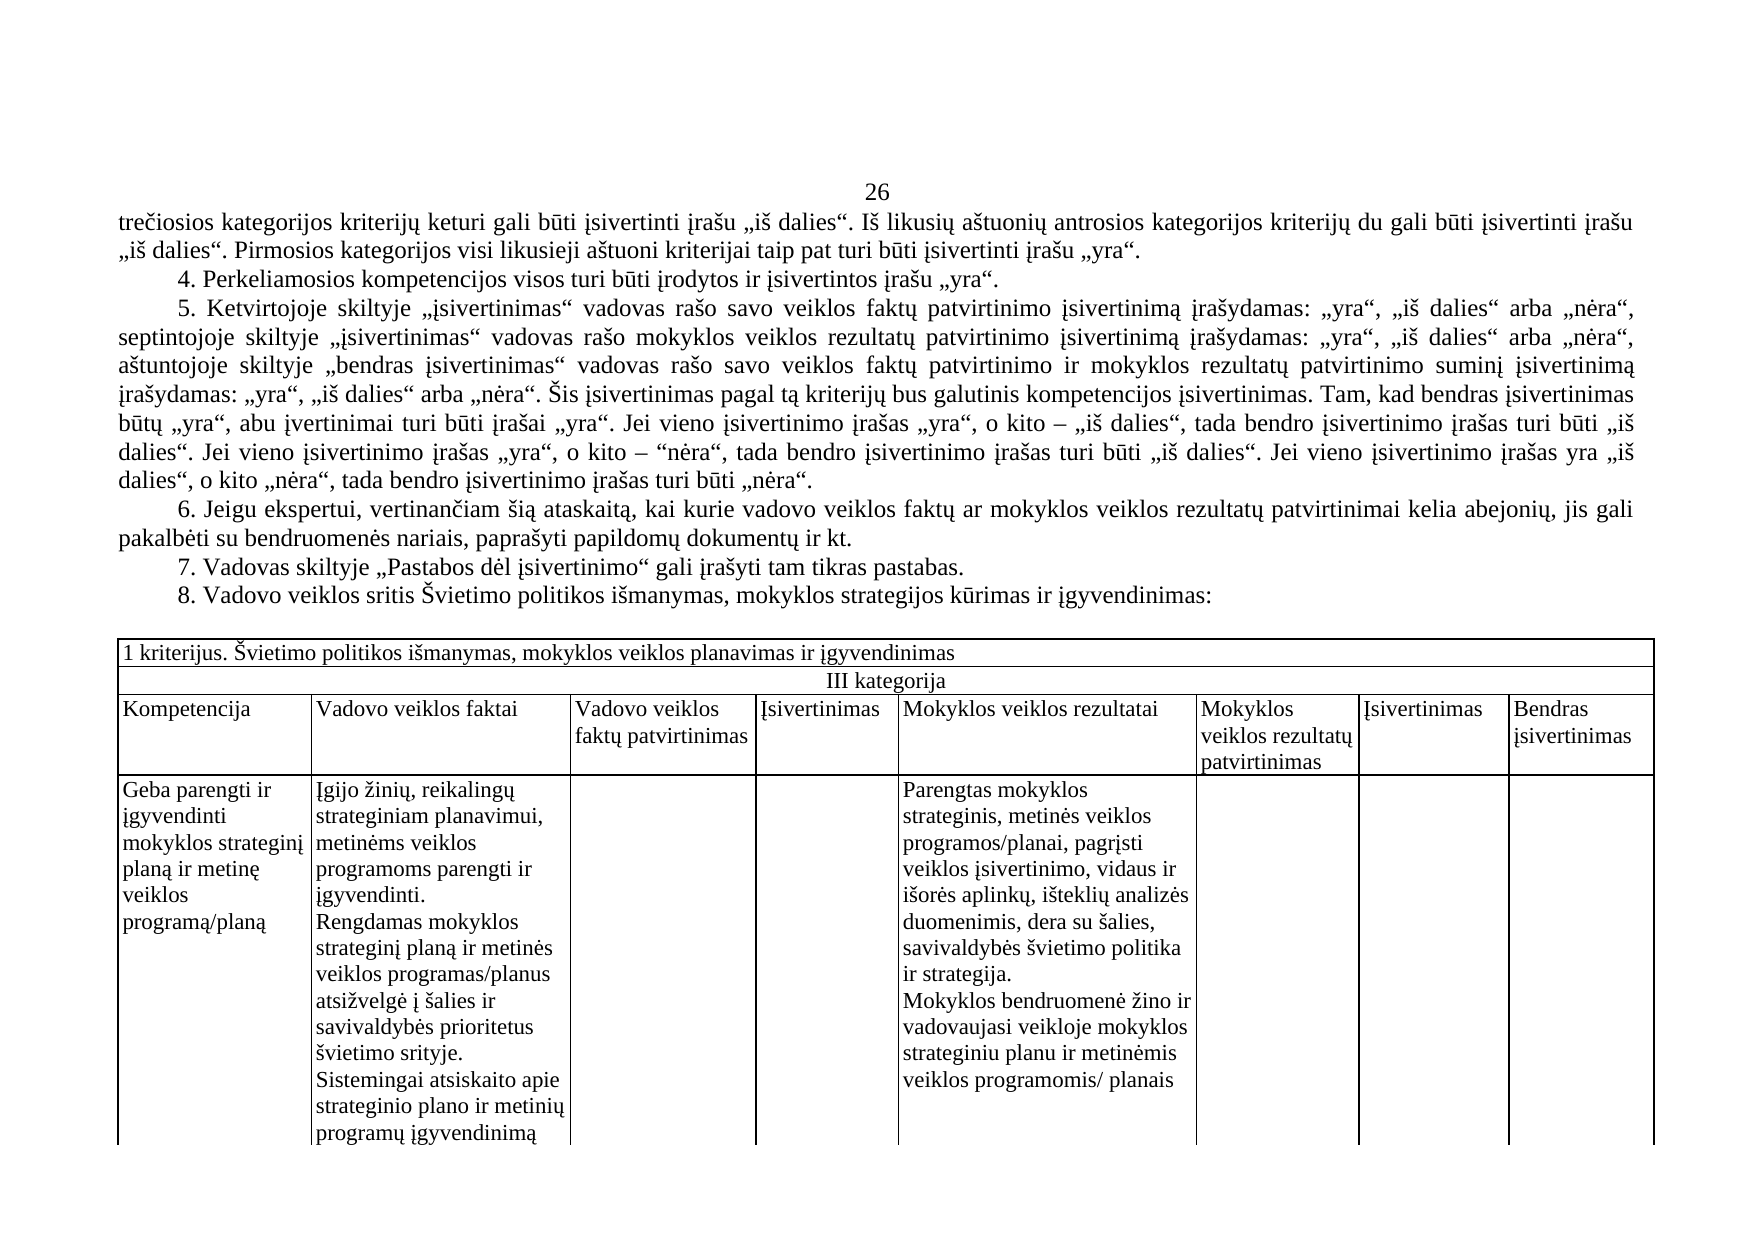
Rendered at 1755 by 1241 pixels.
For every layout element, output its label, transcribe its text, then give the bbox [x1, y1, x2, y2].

text trečiosios kategorijos kriterijų keturi gali būti įsivertinti įrašu „iš dalies“. Iš likusių aštuonių antrosios kategorijos kriterijų du gali būti įsivertinti įrašu „iš dalies“. Pirmosios kategorijos visi likusieji aštuoni kriterijai taip pat turi būti įsivertinti įrašu „yra“. [118, 207, 1636, 264]
table_cell Mokyklos veiklos rezultatų patvirtinimas [1197, 695, 1358, 774]
table_cell [1197, 776, 1358, 1145]
text 5. Ketvirtojoje skiltyje „įsivertinimas“ vadovas rašo savo veiklos faktų patvirtinimo įsivertinimą įrašydamas: „yra“, „iš dalies“ arba „nėra“, septintojoje skiltyje „įsivertinimas“ vadovas rašo mokyklos veiklos rezultatų patvirtinimo įsivertinimą įrašydamas: „yra“, „iš dalies“ arba „nėra“, aštuntojoje skiltyje „bendras įsivertinimas“ vadovas rašo savo veiklos faktų patvirtinimo ir mokyklos rezultatų patvirtinimo suminį įsivertinimą įrašydamas: „yra“, „iš dalies“ arba „nėra“. Šis įsivertinimas pagal tą kriterijų bus galutinis kompetencijos įsivertinimas. Tam, kad bendras įsivertinimas būtų „yra“, abu įvertinimai turi būti įrašai „yra“. Jei vieno įsivertinimo įrašas „yra“, o kito – „iš dalies“, tada bendro įsivertinimo įrašas turi būti „iš dalies“. Jei vieno įsivertinimo įrašas „yra“, o kito – “nėra“, tada bendro įsivertinimo įrašas turi būti „iš dalies“. Jei vieno įsivertinimo įrašas yra „iš dalies“, o kito „nėra“, tada bendro įsivertinimo įrašas turi būti „nėra“. [118, 293, 1636, 494]
table_cell [571, 776, 755, 1145]
text 6. Jeigu ekspertui, vertinančiam šią ataskaitą, kai kurie vadovo veiklos faktų ar mokyklos veiklos rezultatų patvirtinimai kelia abejonių, jis gali pakalbėti su bendruomenės nariais, paprašyti papildomų dokumentų ir kt. [118, 494, 1636, 552]
table_cell Parengtas mokyklos strateginis, metinės veiklos programos/planai, pagrįsti veiklos įsivertinimo, vidaus ir išorės aplinkų, išteklių analizės duomenimis, dera su šalies, savivaldybės švietimo politika ir strategija. Mokyklos bendruomenė žino ir vadovaujasi veikloje mokyklos strateginiu planu ir metinėmis veiklos programomis/ planais [899, 776, 1196, 1145]
table_cell Bendras įsivertinimas [1510, 695, 1653, 774]
table_cell Įsivertinimas [1360, 695, 1508, 774]
table_cell Kompetencija [119, 695, 311, 774]
table_cell [757, 776, 898, 1145]
text 4. Perkeliamosios kompetencijos visos turi būti įrodytos ir įsivertintos įrašu „yra“. [118, 264, 1636, 293]
table_cell Geba parengti ir įgyvendinti mokyklos strateginį planą ir metinę veiklos programą/planą [119, 776, 311, 1145]
table_cell [1510, 776, 1653, 1145]
text 7. Vadovas skiltyje „Pastabos dėl įsivertinimo“ gali įrašyti tam tikras pastabas. [118, 552, 1636, 580]
table_header 1 kriterijus. Švietimo politikos išmanymas, mokyklos veiklos planavimas ir įgyvendinimas [119, 640, 1653, 666]
table_cell Mokyklos veiklos rezultatai [899, 695, 1196, 774]
text 8. Vadovo veiklos sritis Švietimo politikos išmanymas, mokyklos strategijos kūrimas ir įgyvendinimas: [118, 580, 1636, 609]
table_cell [1360, 776, 1508, 1145]
table_cell III kategorija [119, 667, 1653, 694]
table_cell Vadovo veiklos faktai [312, 695, 570, 774]
table_cell Vadovo veiklos faktų patvirtinimas [571, 695, 755, 774]
table_cell Įgijo žinių, reikalingų strateginiam planavimui, metinėms veiklos programoms parengti ir įgyvendinti. Rengdamas mokyklos strateginį planą ir metinės veiklos programas/planus atsižvelgė į šalies ir savivaldybės prioritetus švietimo srityje. Sistemingai atsiskaito apie strateginio plano ir metinių programų įgyvendinimą [312, 776, 570, 1145]
table_cell Įsivertinimas [757, 695, 898, 774]
